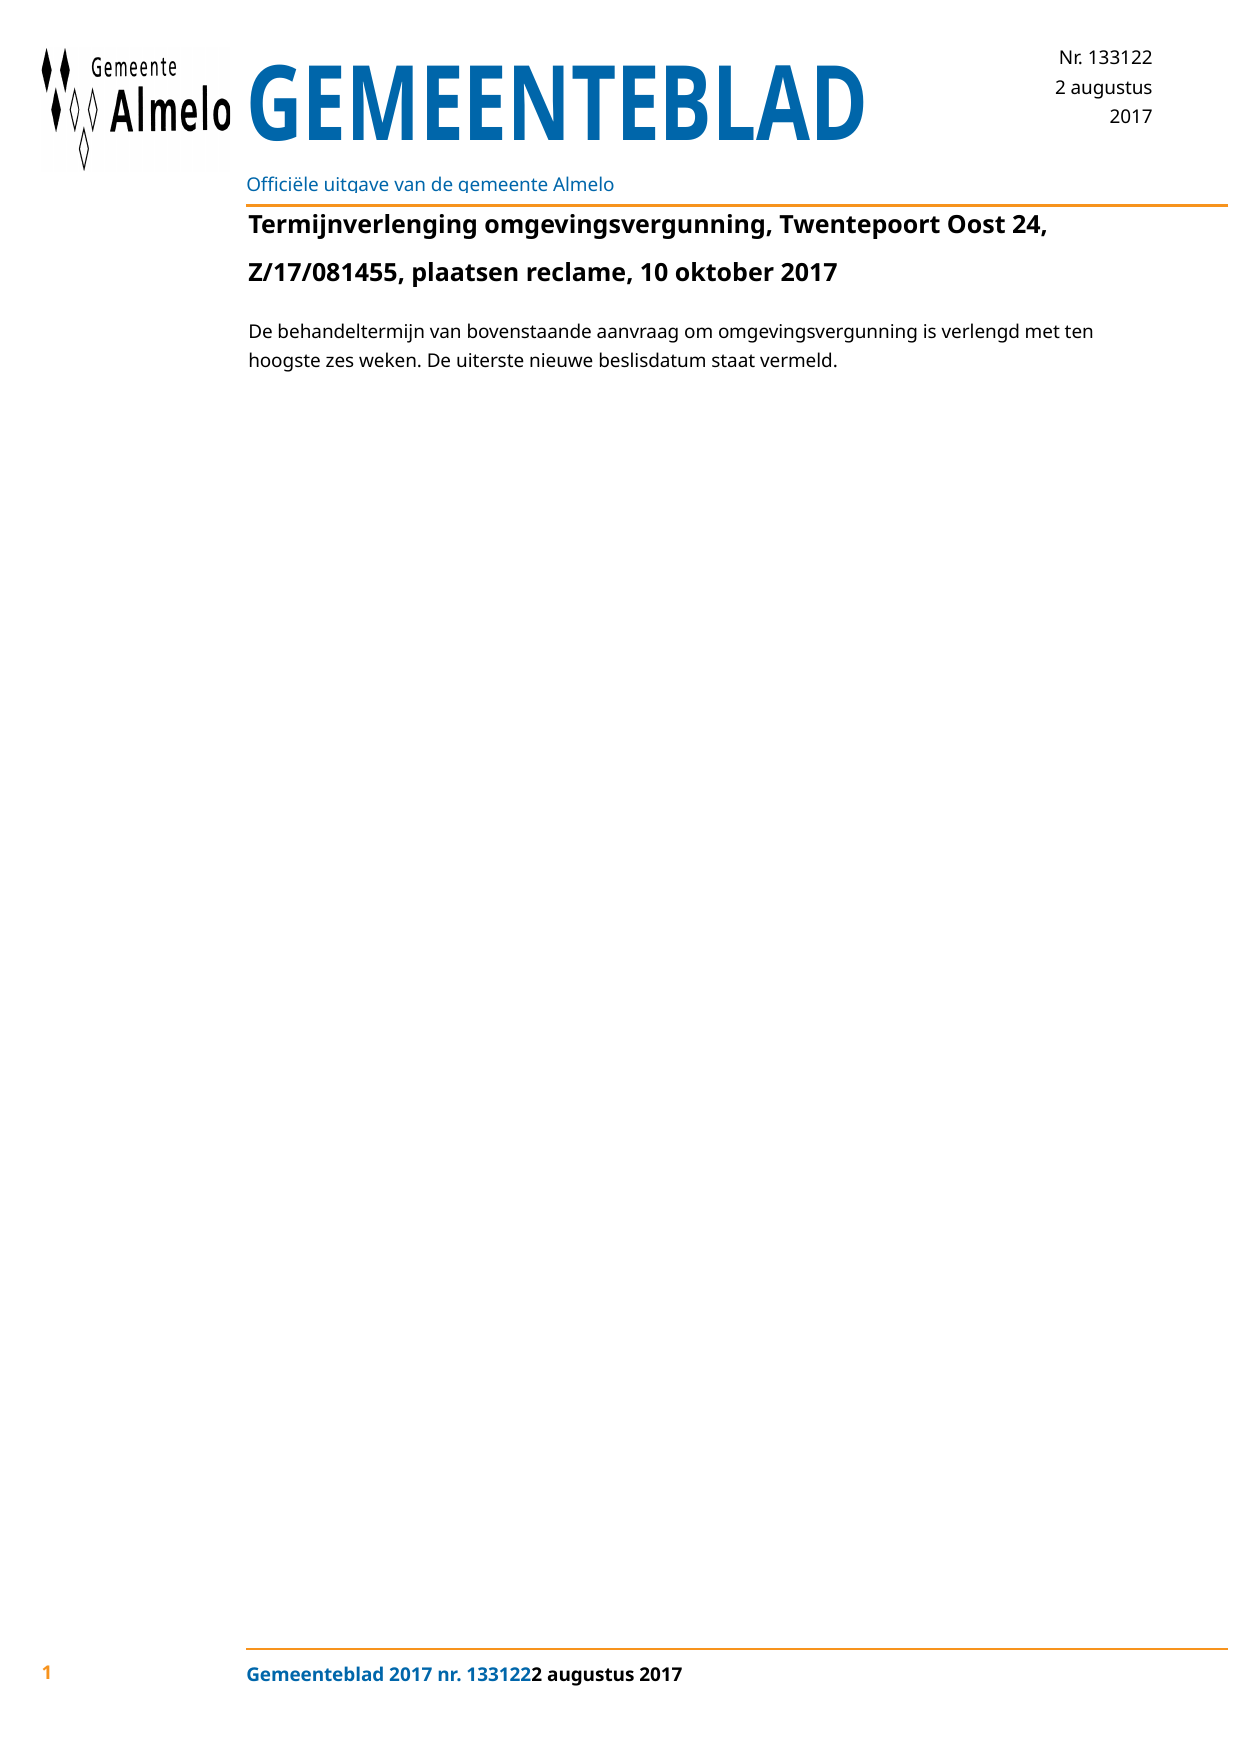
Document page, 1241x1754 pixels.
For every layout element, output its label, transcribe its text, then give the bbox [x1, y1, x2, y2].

picture [41, 47, 231, 172]
text De behandeltermijn van bovenstaande aanvraag om omgevingsvergunning is verlengd met ten hoogste zes weken. De uiterste nieuwe beslisdatum staat vermeld. [248, 318, 1152, 373]
text Termijnverlenging omgevingsvergunning, Twentepoort Oost 24, Z/17/081455, plaatsen reclame, 10 oktober 2017 [248, 207, 1152, 288]
